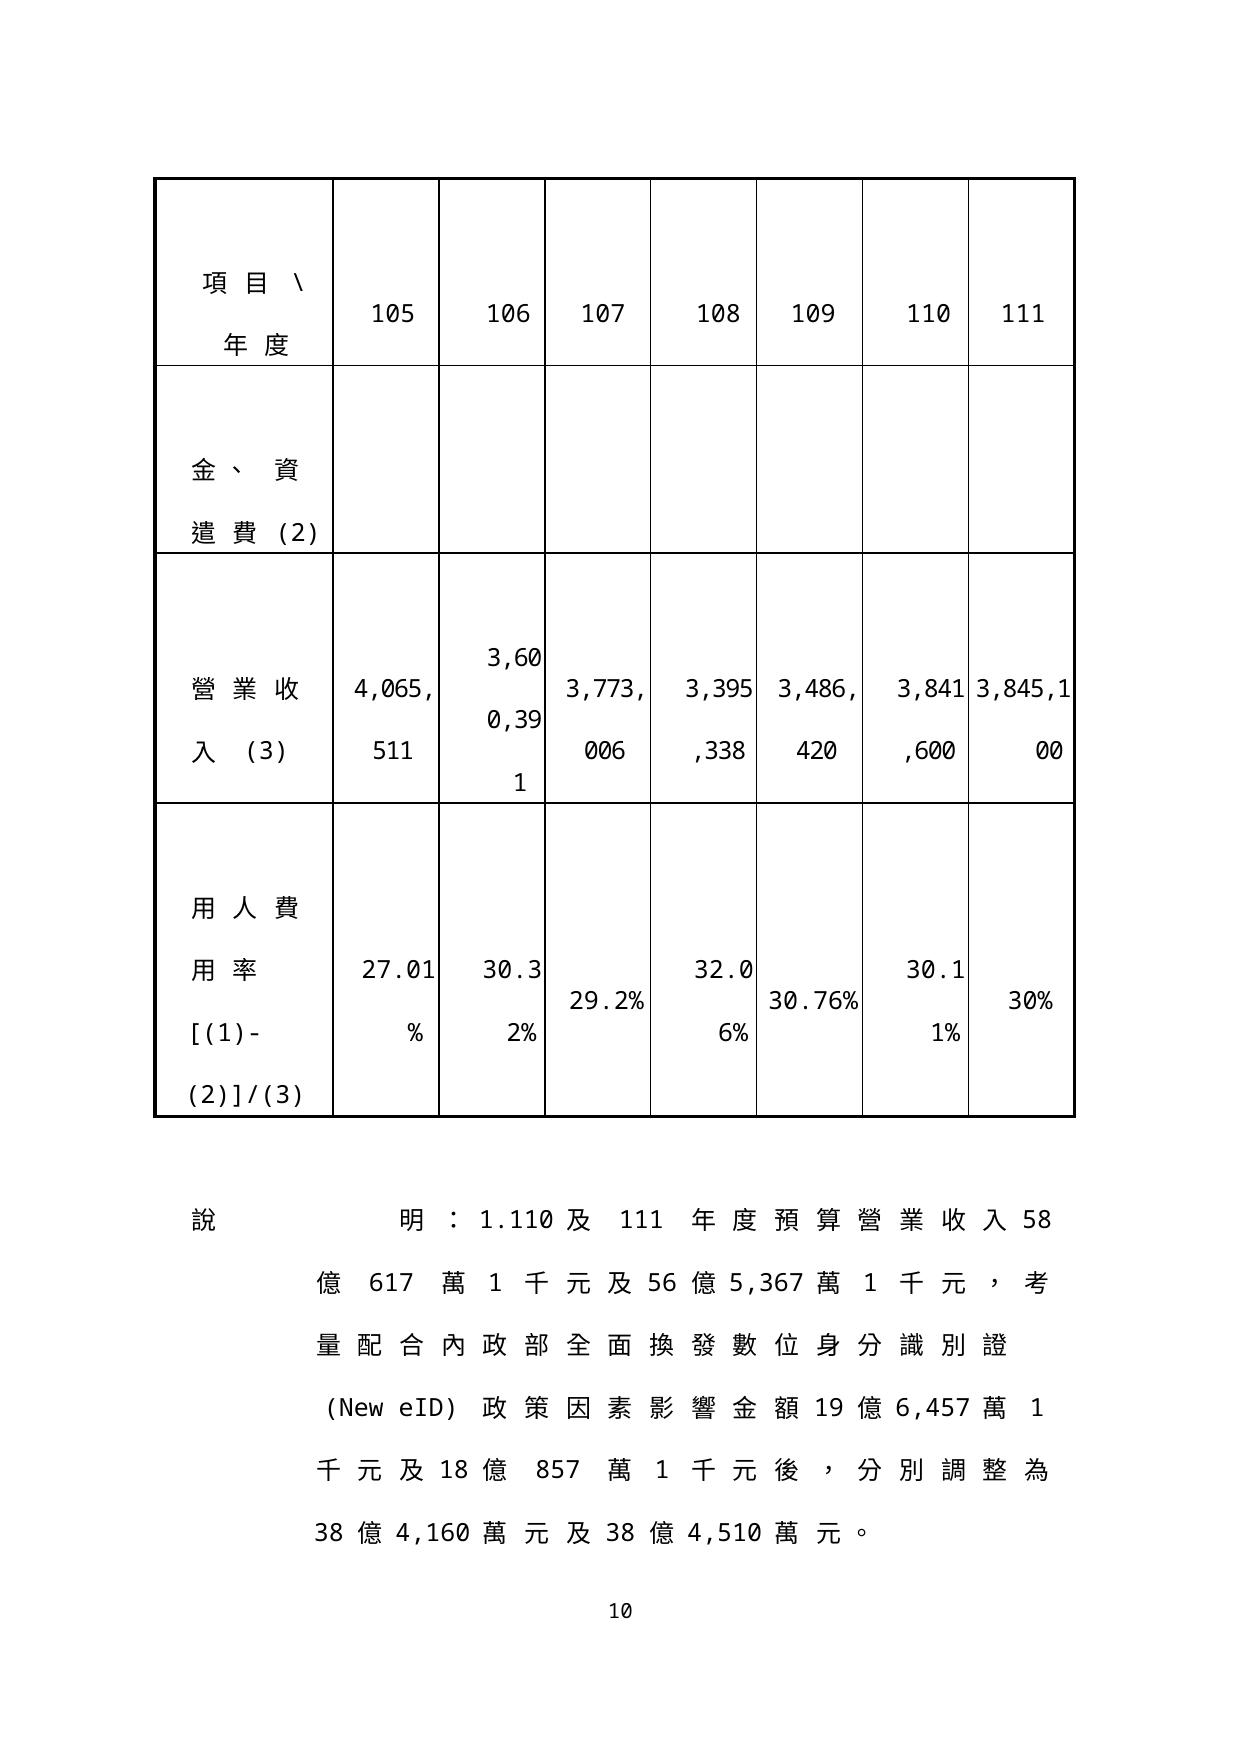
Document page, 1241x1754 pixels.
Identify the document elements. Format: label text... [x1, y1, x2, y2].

table_cell [969, 366, 1073, 552]
table_header 108 [651, 180, 756, 365]
table_cell 金、資遣費(2) [157, 366, 332, 552]
table_cell 3,773,006 [546, 554, 650, 802]
table_cell [863, 366, 968, 552]
table_cell [440, 366, 544, 552]
table_cell 4,065,511 [334, 554, 438, 802]
table_header 105 [334, 180, 438, 365]
table_cell [334, 366, 438, 552]
table_header 106 [440, 180, 544, 365]
table_header 109 [757, 180, 862, 365]
table_cell 30.32% [440, 804, 544, 1115]
table_cell [651, 366, 756, 552]
table_cell 30.11% [863, 804, 968, 1115]
table_cell [757, 366, 862, 552]
table_cell 3,600,391 [440, 554, 544, 802]
table_header 111 [969, 180, 1073, 365]
table_cell 3,845,100 [969, 554, 1073, 802]
table_cell 用人費用率[(1)-(2)]/(3) [157, 804, 332, 1115]
table_header 107 [546, 180, 650, 365]
table_cell 32.06% [651, 804, 756, 1115]
table_cell 27.01% [334, 804, 438, 1115]
table_cell 3,841,600 [863, 554, 968, 802]
table_cell 3,486,420 [757, 554, 862, 802]
table_cell 營業收入(3) [157, 554, 332, 802]
table_cell 30% [969, 804, 1073, 1115]
text 說 明：1.110及111年度預算營業收入58億617萬1千元及56億5,367萬1千元，考量配合內政部全面換發數位身分識別證(New eID)政策因素影響金額19億6,457萬1千元及18億857萬1千元後，分別調整為38億4,160萬元及38億4,510萬元。 [153, 1177, 1058, 1552]
table_header 110 [863, 180, 968, 365]
table_cell 29.2% [546, 804, 650, 1115]
table_header 項目\年度 [157, 180, 332, 365]
table_cell 3,395,338 [651, 554, 756, 802]
table_cell 30.76% [757, 804, 862, 1115]
table_cell [546, 366, 650, 552]
